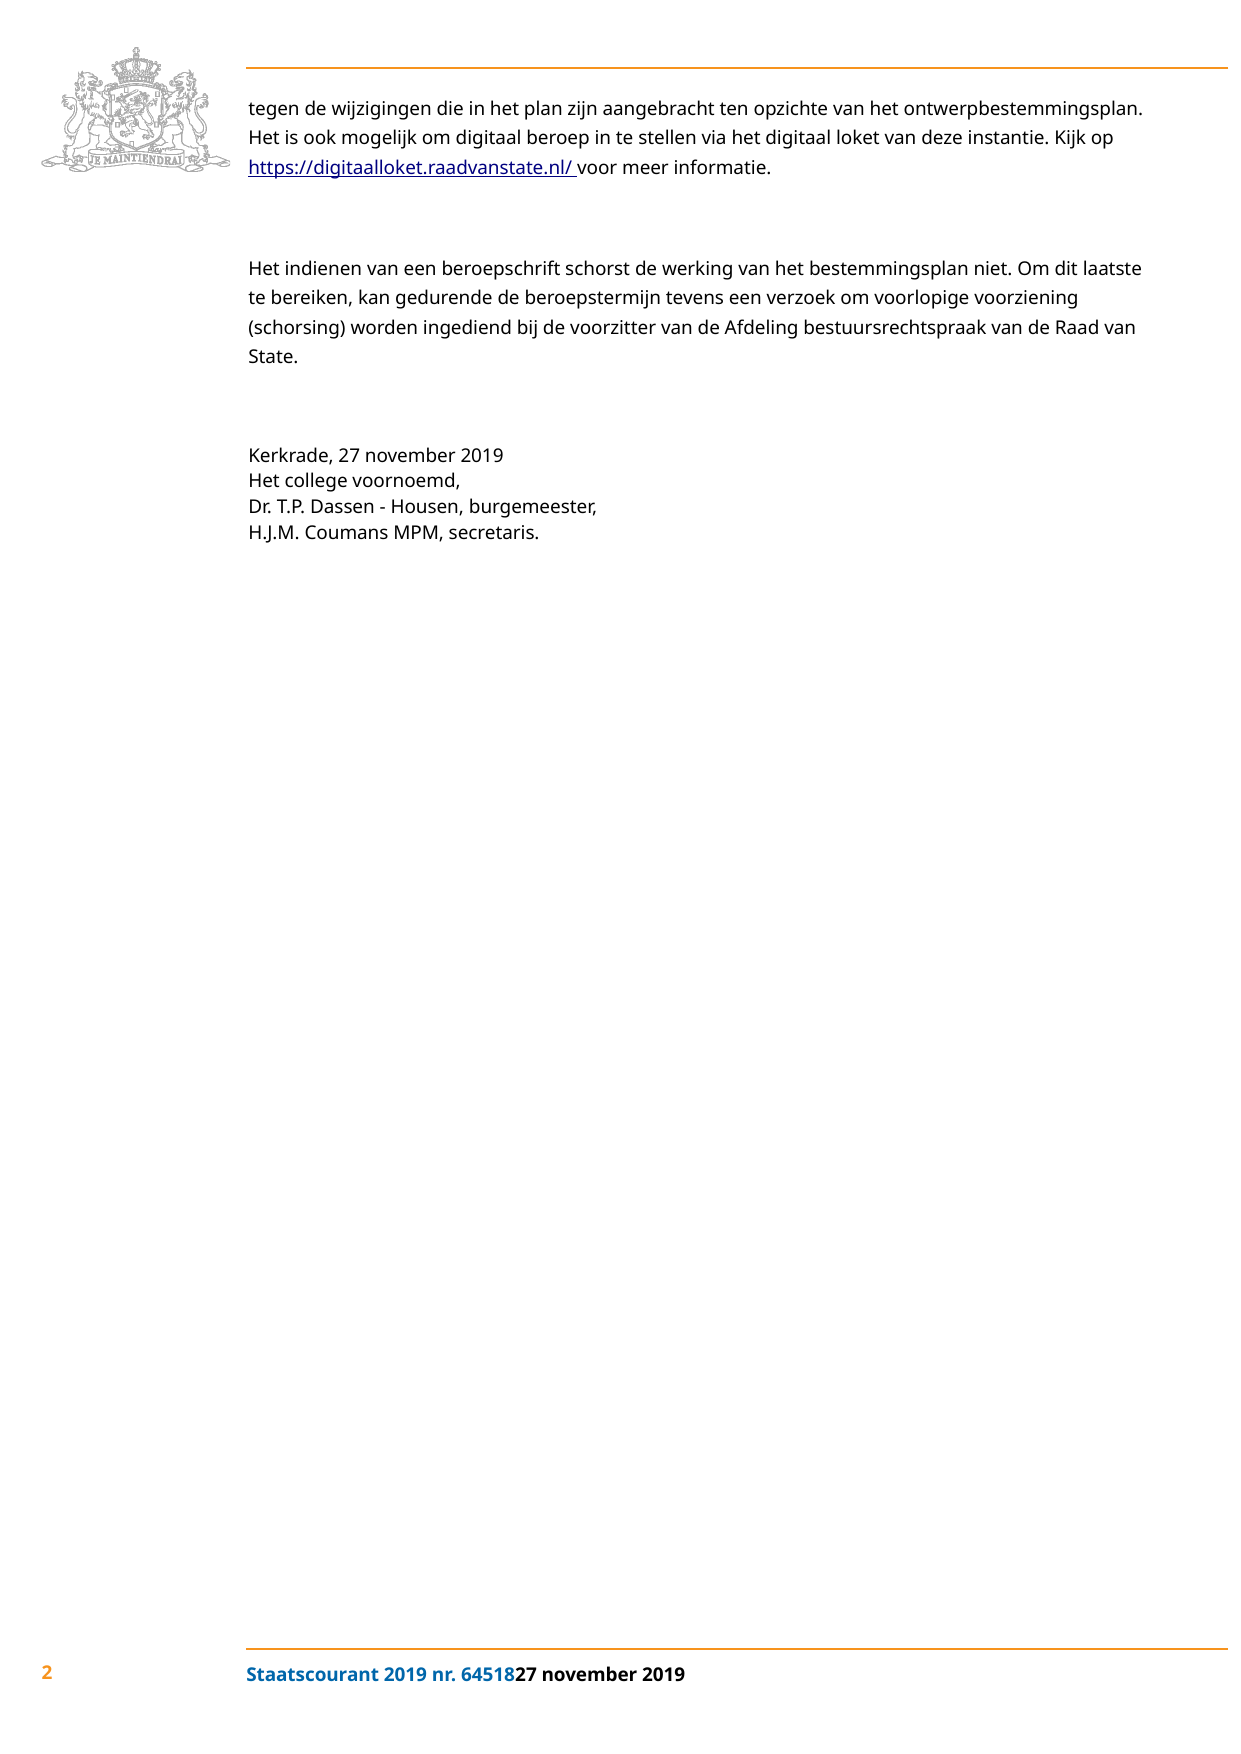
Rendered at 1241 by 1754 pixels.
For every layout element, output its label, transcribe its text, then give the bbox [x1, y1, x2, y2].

text Het indienen van een beroepschrift schorst de werking van het bestemmingsplan niet. Om dit laatste te bereiken, kan gedurende de beroepstermijn tevens een verzoek om voorlopige voorziening (schorsing) worden ingediend bij de voorzitter van de Afdeling bestuursrechtspraak van de Raad van State. [248, 255, 1152, 369]
text Het college voornoemd, [248, 467, 1152, 493]
text H.J.M. Coumans MPM, secretaris. [248, 519, 1152, 545]
text tegen de wijzigingen die in het plan zijn aangebracht ten opzichte van het ontwerpbestemmingsplan. Het is ook mogelijk om digitaal beroep in te stellen via het digitaal loket van deze instantie. Kijk op https://digitaalloket.raadvanstate.nl/ voor meer informatie. [248, 95, 1152, 180]
text Kerkrade, 27 november 2019 [248, 442, 1152, 467]
text Dr. T.P. Dassen - Housen, burgemeester, [248, 493, 1152, 519]
picture [41, 47, 231, 172]
